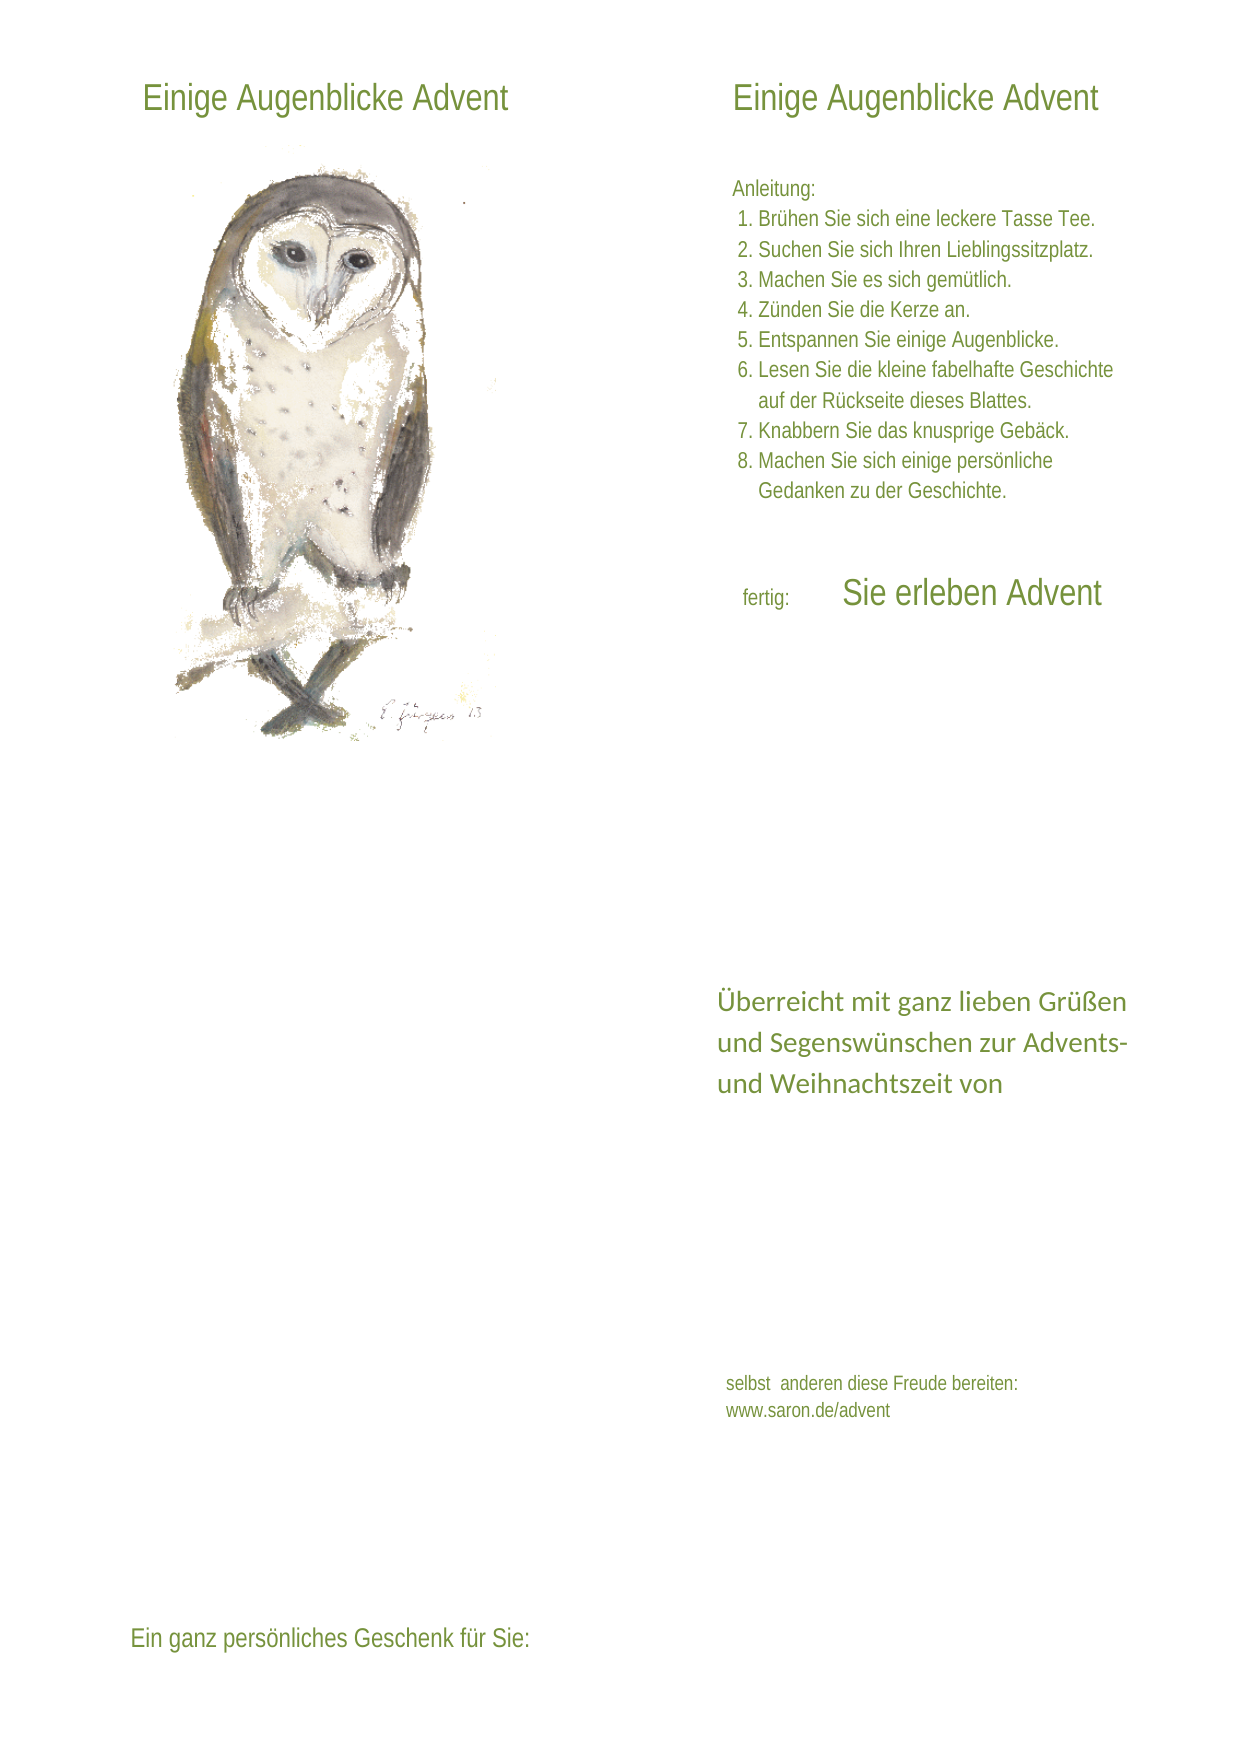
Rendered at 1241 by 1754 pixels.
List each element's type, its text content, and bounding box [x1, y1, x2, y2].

text Ein ganz persönliches Geschenk für Sie: [75, 1586, 576, 1653]
picture [155, 145, 496, 741]
text selbst anderen diese Freude bereiten: www.saron.de/advent [664, 1290, 1165, 1454]
text Anleitung: 1. Brühen Sie sich eine leckere Tasse Tee. 2. Suchen Sie sich Ihren Lieblingssitzplatz. 3. Machen Sie es sich gemütlich. 4. Zünden Sie die Kerze an. 5. Entspannen Sie einige Augenblicke. 6. Lesen Sie die kleine fabelhafte Geschichte auf der Rückseite dieses Blattes. 7. Knabbern Sie das knusprige Gebäck. 8. Machen Sie sich einige persönliche Gedanken zu der Geschichte. fertig: Sie erleben Advent [664, 175, 1165, 794]
text Überreicht mit ganz lieben Grüßen und Segenswünschen zur Advents- und Weihnachtszeit von [664, 819, 1165, 1264]
text Einige Augenblicke Advent [664, 75, 1165, 150]
text Einige Augenblicke Advent [75, 75, 576, 118]
